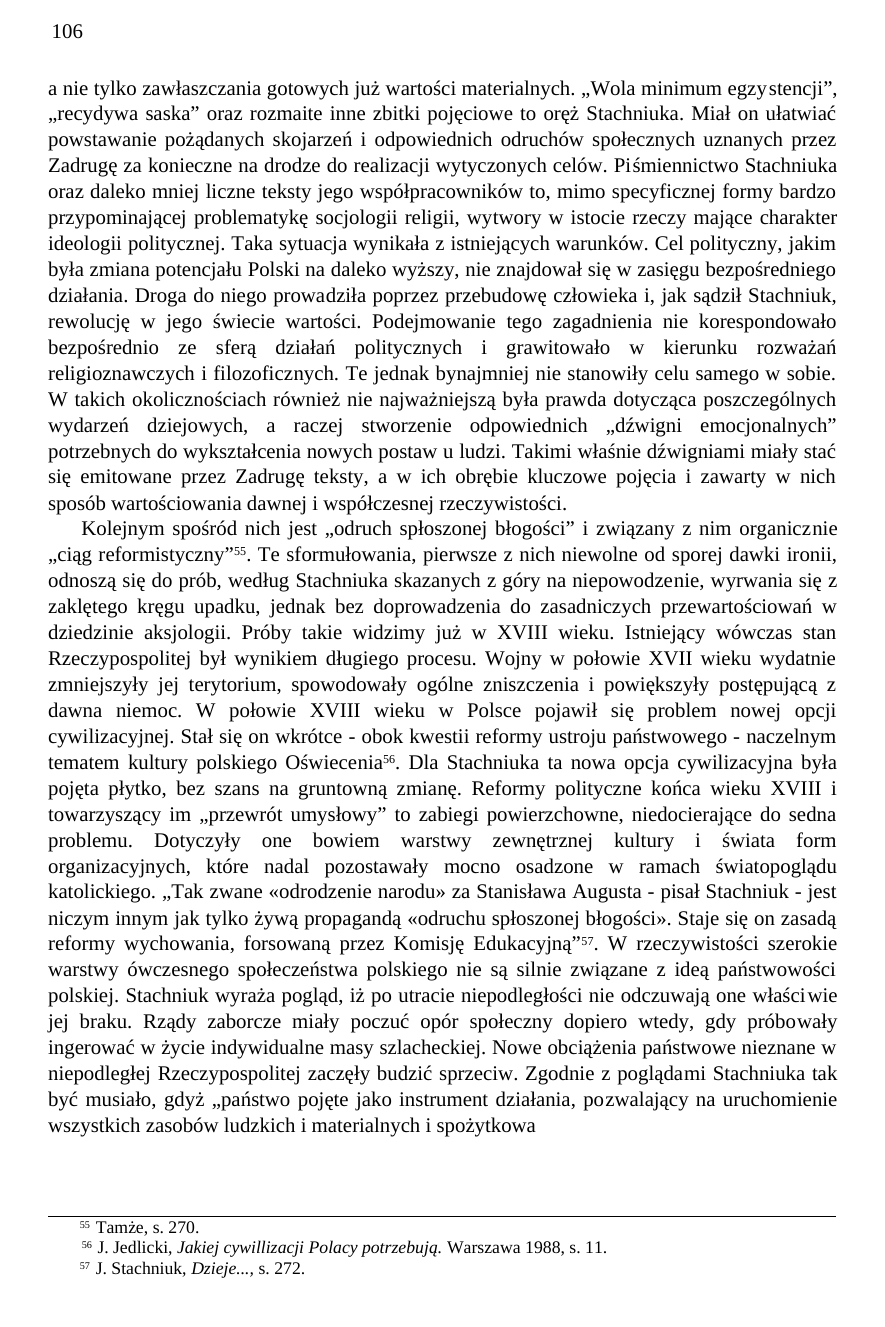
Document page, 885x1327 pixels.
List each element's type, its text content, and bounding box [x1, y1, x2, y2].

text Kolejnym spośród nich jest „odruch spłoszonej błogości” i związany z nim organicz­nie „ciąg reformistyczny”55. Te sformułowania, pierwsze z nich niewolne od sporej dawki ironii, odnoszą się do prób, według Stachniuka skazanych z góry na niepowodze­nie, wyrwania się z zaklętego kręgu upadku, jednak bez doprowadzenia do zasadniczych przewartościowań w dziedzinie aksjologii. Próby takie widzimy już w XVIII wieku. Istniejący wówczas stan Rzeczypospolitej był wynikiem długiego procesu. Wojny w połowie XVII wieku wydatnie zmniejszyły jej terytorium, spowodowały ogólne zniszczenia i powiększyły postępującą z dawna niemoc. W połowie XVIII wieku w Polsce pojawił się problem nowej opcji cywilizacyjnej. Stał się on wkrótce - obok kwestii reformy ustroju państwowego - naczelnym tematem kultury polskiego Oświece­nia56. Dla Stachniuka ta nowa opcja cywilizacyjna była pojęta płytko, bez szans na gruntowną zmianę. Reformy polityczne końca wieku XVIII i towarzyszący im „przewrót umysłowy” to zabiegi powierzchowne, niedocierające do sedna problemu. Dotyczyły one bowiem warstwy zewnętrznej kultury i świata form organizacyjnych, które nadal pozostawały mocno osadzone w ramach światopoglądu katolickiego. „Tak zwane «od­rodzenie narodu» za Stanisława Augusta - pisał Stachniuk - jest niczym innym jak tylko żywą propagandą «odruchu spłoszonej błogości». Staje się on zasadą reformy wycho­wania, forsowaną przez Komisję Edukacyjną”57. W rzeczywistości szerokie warstwy ówczesnego społeczeństwa polskiego nie są silnie związane z ideą państwowości pol­skiej. Stachniuk wyraża pogląd, iż po utracie niepodległości nie odczuwają one właści­wie jej braku. Rządy zaborcze miały poczuć opór społeczny dopiero wtedy, gdy próbo­wały ingerować w życie indywidualne masy szlacheckiej. Nowe obciążenia państwowe nieznane w niepodległej Rzeczypospolitej zaczęły budzić sprzeciw. Zgodnie z pogląda­mi Stachniuka tak być musiało, gdyż „państwo pojęte jako instrument działania, po­zwalający na uruchomienie wszystkich zasobów ludzkich i materialnych i spożytkowa­ [48, 516, 837, 1137]
text 106 [51, 19, 85, 43]
text 56 J. Jedlicki, Jakiej cywillizacji Polacy potrzebują. Warszawa 1988, s. 11. [48, 1237, 836, 1258]
text 55 Tamże, s. 270. [48, 1217, 836, 1235]
text 57 J. Stachniuk, Dzieje..., s. 272. [48, 1258, 836, 1278]
text a nie tylko zawłaszczania gotowych już wartości materialnych. „Wola minimum egzy­stencji”, „recydywa saska” oraz rozmaite inne zbitki pojęciowe to oręż Stachniuka. Miał on ułatwiać powstawanie pożądanych skojarzeń i odpowiednich odruchów społecznych uznanych przez Zadrugę za konieczne na drodze do realizacji wytyczonych celów. Pi­śmiennictwo Stachniuka oraz daleko mniej liczne teksty jego współpracowników to, mimo specyficznej formy bardzo przypominającej problematykę socjologii religii, wy­twory w istocie rzeczy mające charakter ideologii politycznej. Taka sytuacja wynikała z istniejących warunków. Cel polityczny, jakim była zmiana potencjału Polski na daleko wyższy, nie znajdował się w zasięgu bezpośredniego działania. Droga do niego prowa­dziła poprzez przebudowę człowieka i, jak sądził Stachniuk, rewolucję w jego świecie wartości. Podejmowanie tego zagadnienia nie korespondowało bezpośrednio ze sferą działań politycznych i grawitowało w kierunku rozważań religioznawczych i filozoficz­nych. Te jednak bynajmniej nie stanowiły celu samego w sobie. W takich okoliczno­ściach również nie najważniejszą była prawda dotycząca poszczególnych wydarzeń dziejowych, a raczej stworzenie odpowiednich „dźwigni emocjonalnych” potrzebnych do wykształcenia nowych postaw u ludzi. Takimi właśnie dźwigniami miały stać się emitowane przez Zadrugę teksty, a w ich obrębie kluczowe pojęcia i zawarty w nich sposób wartościowania dawnej i współczesnej rzeczywistości. [48, 75, 837, 514]
